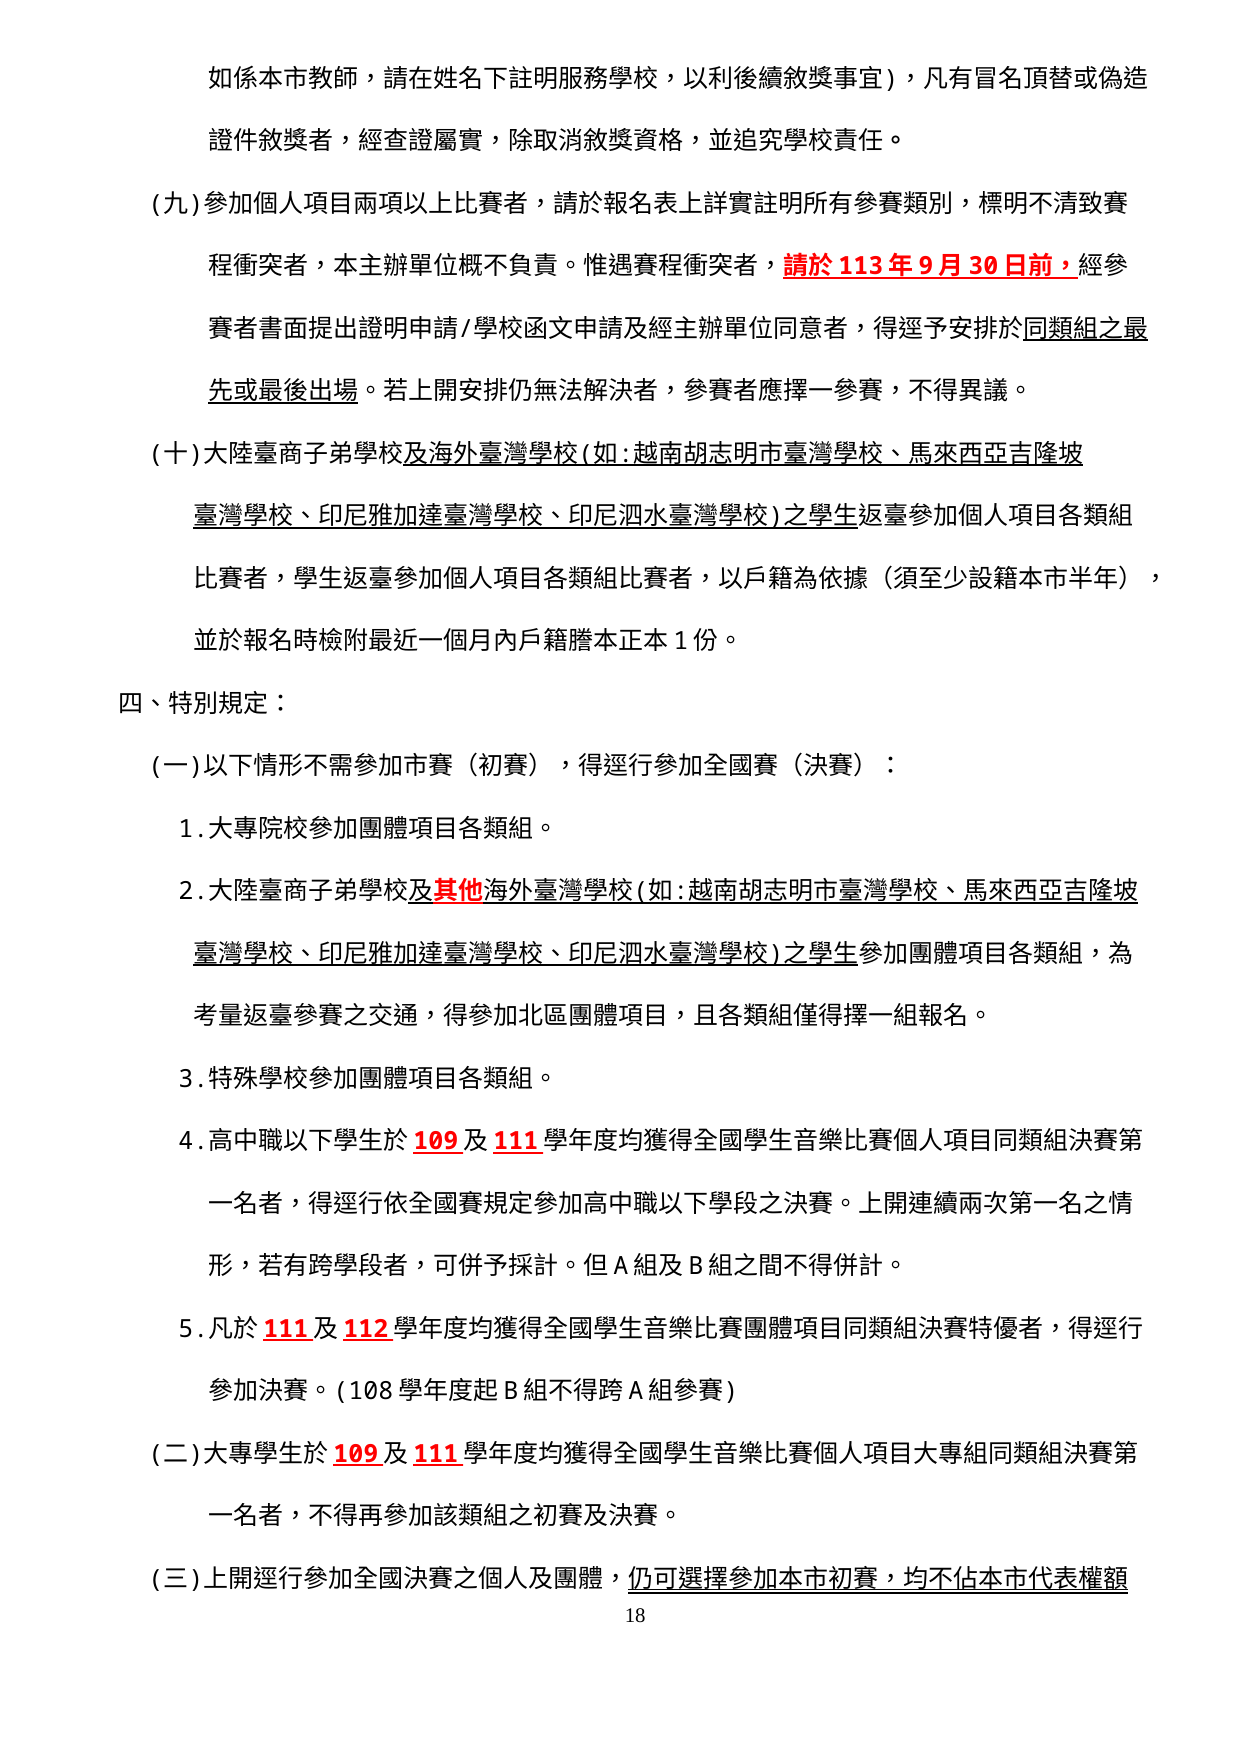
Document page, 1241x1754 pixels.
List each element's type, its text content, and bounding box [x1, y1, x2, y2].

text 賽者書面提出證明申請/學校函文申請及經主辦單位同意者，得逕予安排於同類組之最 [118, 285, 1152, 347]
text 臺灣學校、印尼雅加達臺灣學校、印尼泗水臺灣學校)之學生返臺參加個人項目各類組 [118, 472, 1152, 535]
text 證件敘獎者，經查證屬實，除取消敘獎資格，並追究學校責任。 [118, 97, 1152, 160]
text 比賽者，學生返臺參加個人項目各類組比賽者，以戶籍為依據（須至少設籍本市半年）， [118, 535, 1152, 597]
text 3.特殊學校參加團體項目各類組。 [118, 1035, 1152, 1097]
text (三)上開逕行參加全國決賽之個人及團體，仍可選擇參加本市初賽，均不佔本市代表權額 [118, 1535, 1152, 1597]
text 2.大陸臺商子弟學校及其他海外臺灣學校(如:越南胡志明市臺灣學校、馬來西亞吉隆坡 [118, 847, 1152, 910]
text 程衝突者，本主辦單位概不負責。惟遇賽程衝突者，請於113年9月30日前，經參 [118, 222, 1152, 285]
text (二)大專學生於109及111學年度均獲得全國學生音樂比賽個人項目大專組同類組決賽第 [118, 1410, 1152, 1472]
text 先或最後出場。若上開安排仍無法解決者，參賽者應擇一參賽，不得異議。 [118, 347, 1152, 410]
text 5.凡於111及112學年度均獲得全國學生音樂比賽團體項目同類組決賽特優者，得逕行 [118, 1285, 1152, 1347]
text 4.高中職以下學生於109及111學年度均獲得全國學生音樂比賽個人項目同類組決賽第 [118, 1097, 1152, 1160]
text 形，若有跨學段者，可併予採計。但A組及B組之間不得併計。 [118, 1222, 1152, 1285]
text (一)以下情形不需參加市賽（初賽），得逕行參加全國賽（決賽）： [118, 722, 1152, 785]
text (十)大陸臺商子弟學校及海外臺灣學校(如:越南胡志明市臺灣學校、馬來西亞吉隆坡 [118, 410, 1152, 472]
text 並於報名時檢附最近一個月內戶籍謄本正本1份。 [118, 597, 1152, 660]
text 如係本市教師，請在姓名下註明服務學校，以利後續敘獎事宜)，凡有冒名頂替或偽造 [118, 35, 1152, 97]
text 考量返臺參賽之交通，得參加北區團體項目，且各類組僅得擇一組報名。 [118, 972, 1152, 1035]
text (九)參加個人項目兩項以上比賽者，請於報名表上詳實註明所有參賽類別，標明不清致賽 [118, 160, 1152, 222]
text 臺灣學校、印尼雅加達臺灣學校、印尼泗水臺灣學校)之學生參加團體項目各類組，為 [118, 910, 1152, 972]
text 一名者，不得再參加該類組之初賽及決賽。 [118, 1472, 1152, 1535]
text 1.大專院校參加團體項目各類組。 [118, 785, 1152, 847]
text 參加決賽。(108學年度起B組不得跨A組參賽) [118, 1347, 1152, 1410]
text 四、特別規定： [118, 660, 1152, 722]
text 一名者，得逕行依全國賽規定參加高中職以下學段之決賽。上開連續兩次第一名之情 [118, 1160, 1152, 1222]
